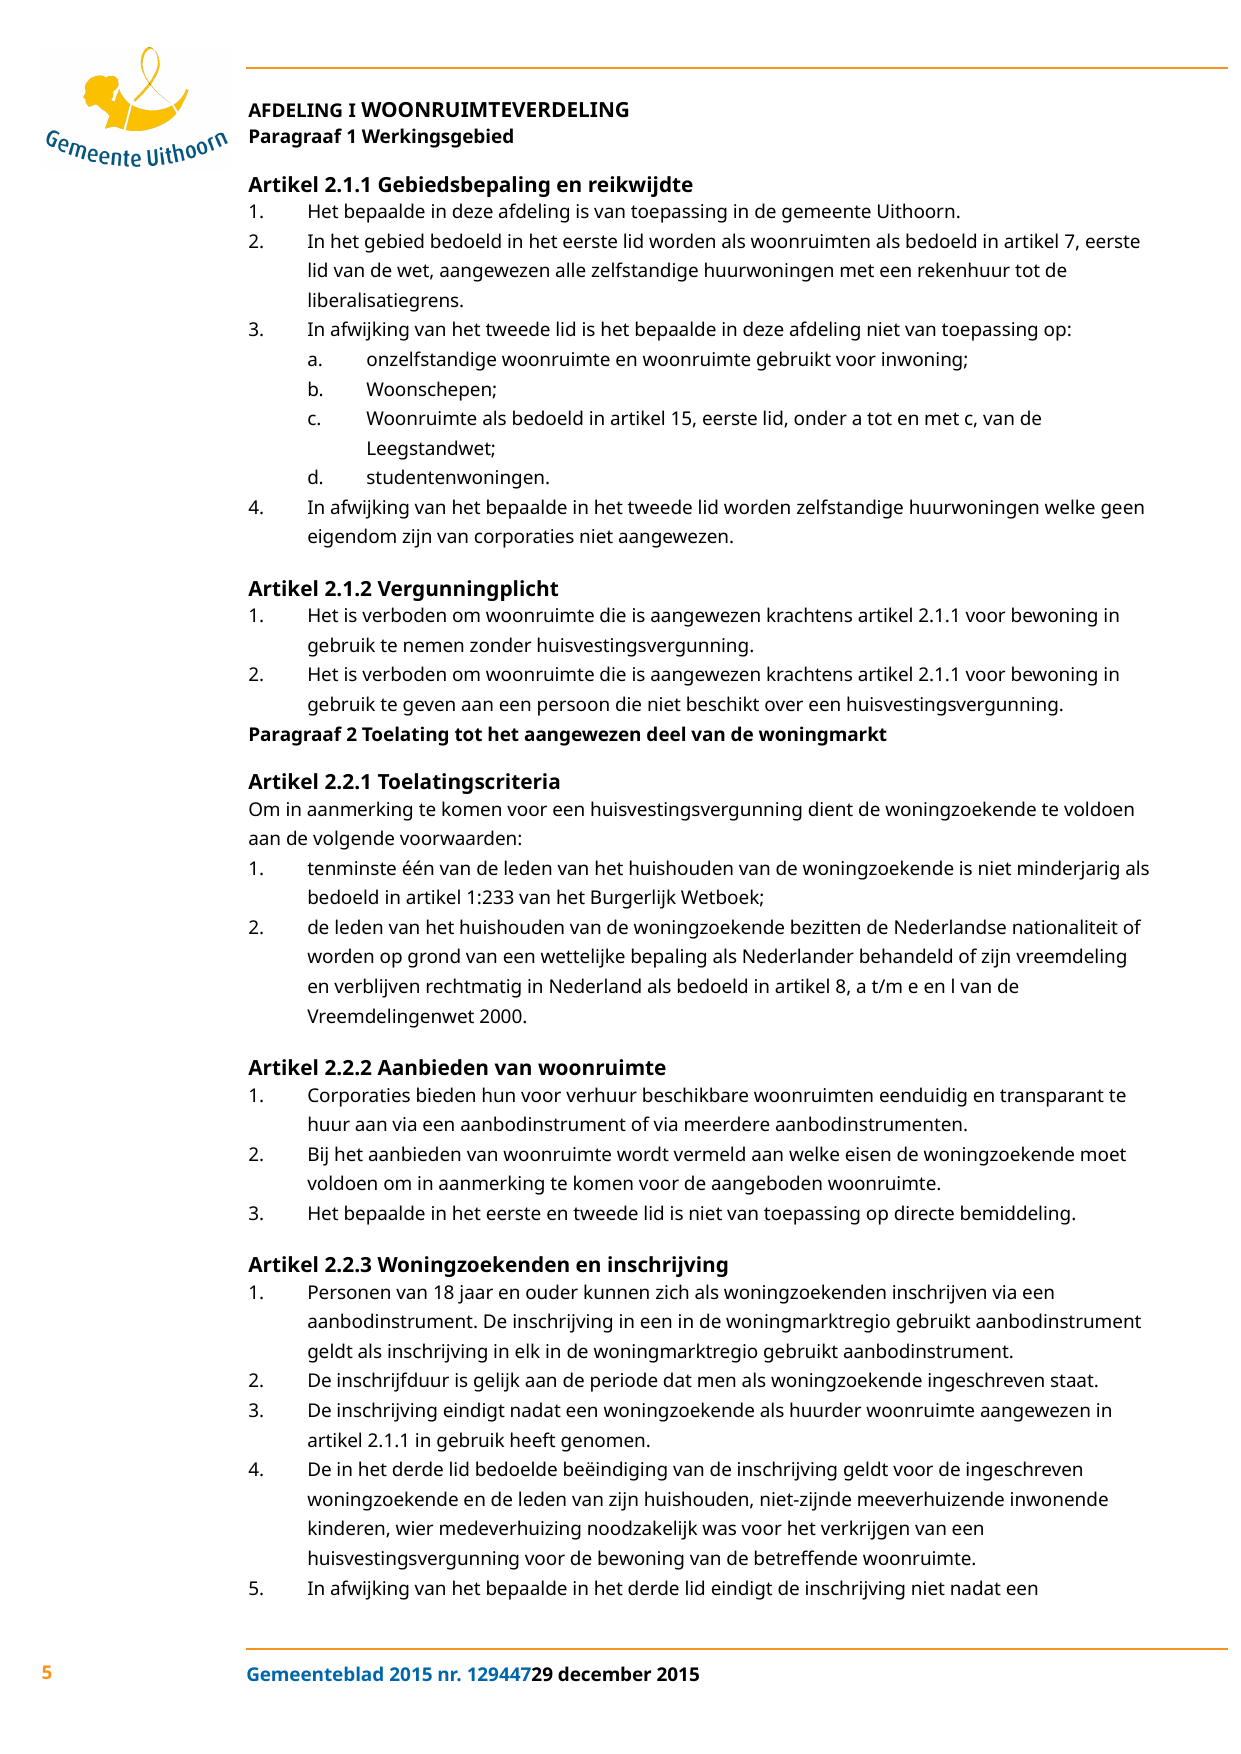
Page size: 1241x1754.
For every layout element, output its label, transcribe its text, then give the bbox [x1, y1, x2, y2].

text Paragraaf 2 Toelating tot het aangewezen deel van de woningmarkt [248, 721, 1152, 747]
list In afwijking van het tweede lid is het bepaalde in deze afdeling niet van toepassing op: [248, 317, 1152, 342]
list De inschrijving eindigt nadat een woningzoekende als huurder woonruimte aangewezen in artikel 2.1.1 in gebruik heeft genomen. [248, 1397, 1152, 1453]
list In afwijking van het bepaalde in het derde lid eindigt de inschrijving niet nadat een [248, 1575, 1152, 1601]
list Het is verboden om woonruimte die is aangewezen krachtens artikel 2.1.1 voor bewoning in gebruik te geven aan een persoon die niet beschikt over een huisvestingsvergunning. [248, 662, 1152, 717]
list Het bepaalde in deze afdeling is van toepassing in de gemeente Uithoorn. [248, 198, 1152, 224]
list de leden van het huishouden van de woningzoekende bezitten de Nederlandse nationaliteit of worden op grond van een wettelijke bepaling als Nederlander behandeld of zijn vreemdeling en verblijven rechtmatig in Nederland als bedoeld in artikel 8, a t/m e en l van de Vreemdelingenwet 2000. [248, 914, 1152, 1029]
list Het bepaalde in het eerste en tweede lid is niet van toepassing op directe bemiddeling. [248, 1200, 1152, 1226]
list onzelfstandige woonruimte en woonruimte gebruikt voor inwoning; [307, 346, 1152, 372]
list Woonruimte als bedoeld in artikel 15, eerste lid, onder a tot en met c, van de Leegstandwet; [307, 405, 1152, 461]
list Corporaties bieden hun voor verhuur beschikbare woonruimten eenduidig en transparant te huur aan via een aanbodinstrument of via meerdere aanbodinstrumenten. [248, 1082, 1152, 1137]
text Artikel 2.2.3 Woningzoekenden en inschrijving [248, 1251, 1152, 1279]
text Paragraaf 1 Werkingsgebied [248, 123, 1152, 149]
text AFDELING I WOONRUIMTEVERDELING [248, 95, 1152, 123]
list tenminste één van de leden van het huishouden van de woningzoekende is niet minderjarig als bedoeld in artikel 1:233 van het Burgerlijk Wetboek; [248, 855, 1152, 910]
list In het gebied bedoeld in het eerste lid worden als woonruimten als bedoeld in artikel 7, eerste lid van de wet, aangewezen alle zelfstandige huurwoningen met een rekenhuur tot de liberalisatiegrens. [248, 228, 1152, 313]
list Personen van 18 jaar en ouder kunnen zich als woningzoekenden inschrijven via een aanbodinstrument. De inschrijving in een in de woningmarktregio gebruikt aanbodinstrument geldt als inschrijving in elk in de woningmarktregio gebruikt aanbodinstrument. [248, 1279, 1152, 1364]
text Artikel 2.2.2 Aanbieden van woonruimte [248, 1053, 1152, 1082]
list studentenwoningen. [307, 464, 1152, 490]
list De inschrijfduur is gelijk aan de periode dat men als woningzoekende ingeschreven staat. [248, 1368, 1152, 1393]
list De in het derde lid bedoelde beëindiging van de inschrijving geldt voor de ingeschreven woningzoekende en de leden van zijn huishouden, niet-zijnde meeverhuizende inwonende kinderen, wier medeverhuizing noodzakelijk was voor het verkrijgen van een huisvestingsvergunning voor de bewoning van de betreffende woonruimte. [248, 1456, 1152, 1571]
list Bij het aanbieden van woonruimte wordt vermeld aan welke eisen de woningzoekende moet voldoen om in aanmerking te komen voor de aangeboden woonruimte. [248, 1141, 1152, 1196]
picture [41, 47, 231, 172]
text Artikel 2.1.2 Vergunningplicht [248, 574, 1152, 602]
list In afwijking van het bepaalde in het tweede lid worden zelfstandige huurwoningen welke geen eigendom zijn van corporaties niet aangewezen. [248, 494, 1152, 549]
text Artikel 2.1.1 Gebiedsbepaling en reikwijdte [248, 170, 1152, 198]
text Om in aanmerking te komen voor een huisvestingsvergunning dient de woningzoekende te voldoen aan de volgende voorwaarden: [248, 796, 1152, 851]
list Woonschepen; [307, 376, 1152, 401]
list Het is verboden om woonruimte die is aangewezen krachtens artikel 2.1.1 voor bewoning in gebruik te nemen zonder huisvestingsvergunning. [248, 602, 1152, 658]
text Artikel 2.2.1 Toelatingscriteria [248, 767, 1152, 796]
